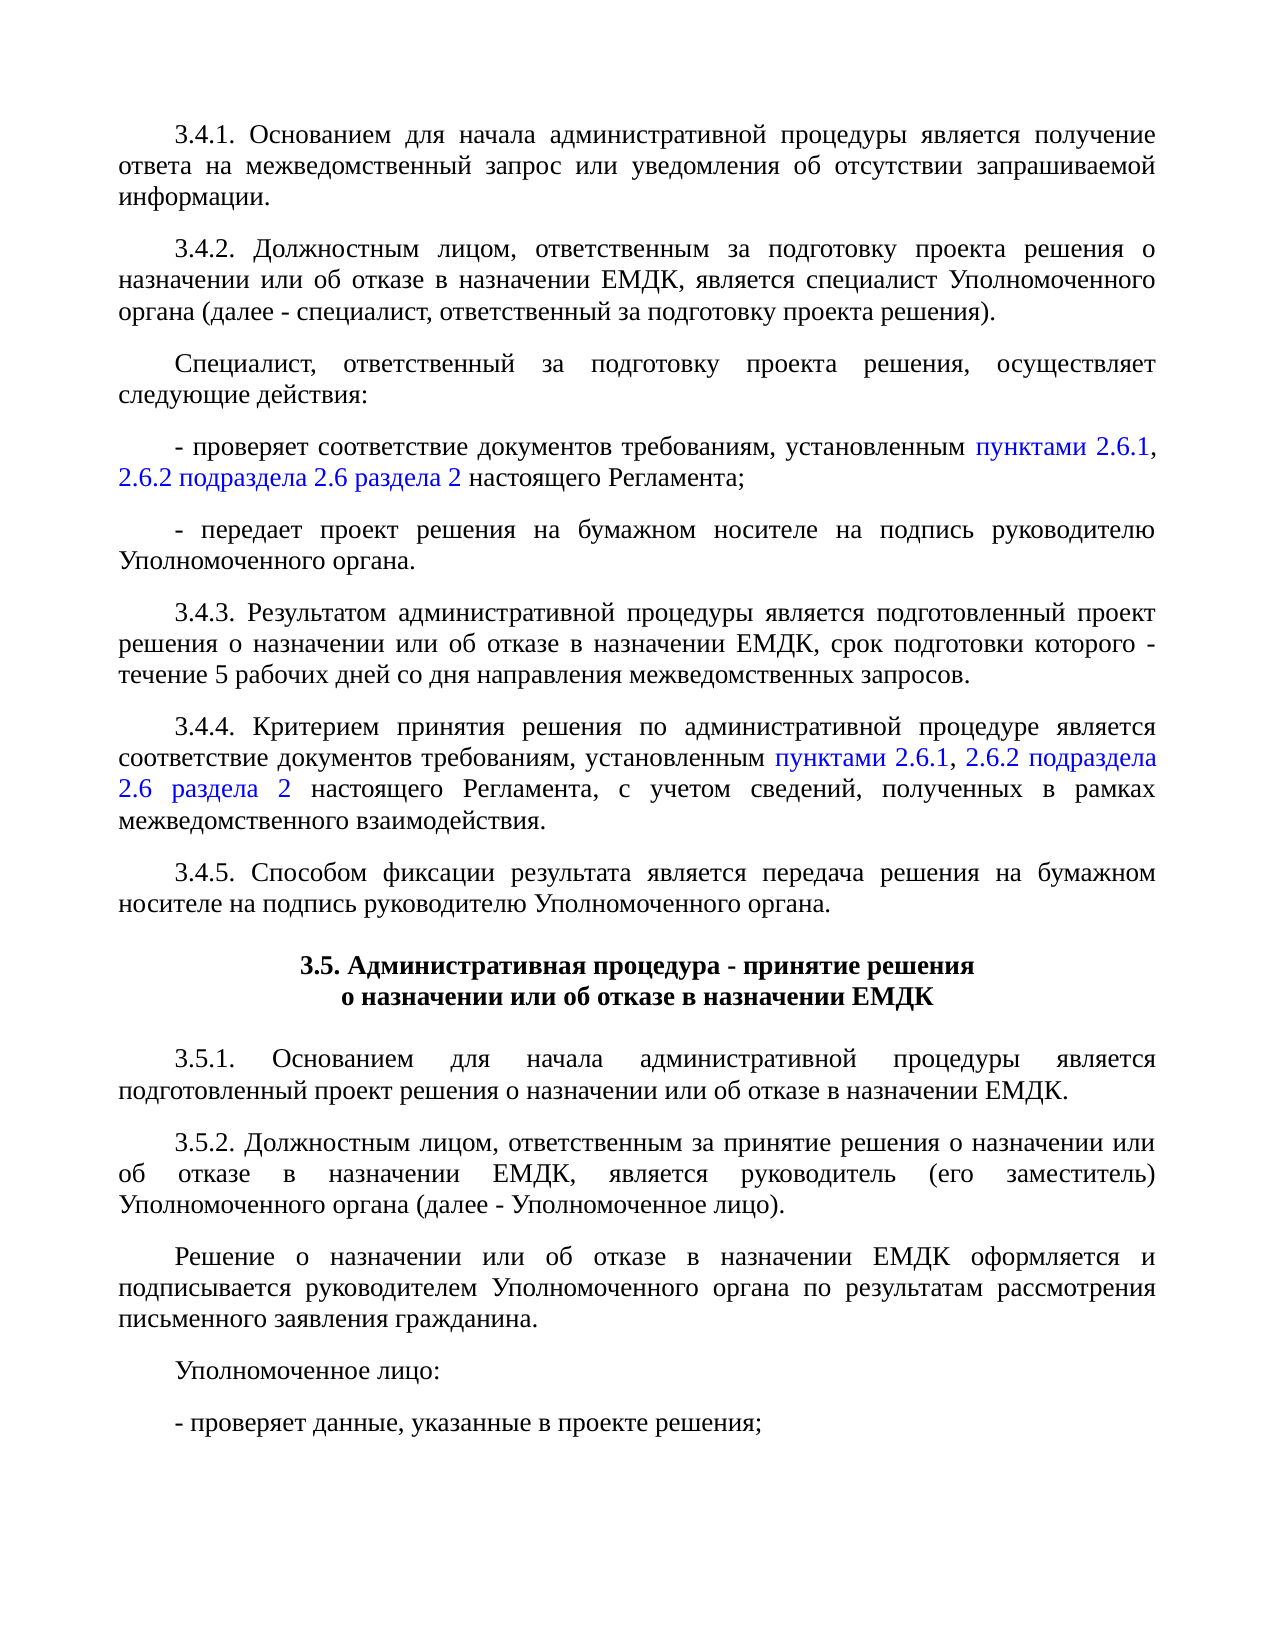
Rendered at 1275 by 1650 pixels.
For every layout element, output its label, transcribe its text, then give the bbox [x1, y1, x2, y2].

text - передает проект решения на бумажном носителе на подпись руководителю Уполномоченного органа. [118, 513, 1157, 575]
text Уполномоченное лицо: [118, 1354, 1157, 1385]
text 3.4.5. Способом фиксации результата является передача решения на бумажном носителе на подпись руководителю Уполномоченного органа. [118, 856, 1157, 918]
text Решение о назначении или об отказе в назначении ЕМДК оформляется и подписывается руководителем Уполномоченного органа по результатам рассмотрения письменного заявления гражданина. [118, 1240, 1157, 1333]
text о назначении или об отказе в назначении ЕМДК [118, 980, 1157, 1011]
text 3.4.3. Результатом административной процедуры является подготовленный проект решения о назначении или об отказе в назначении ЕМДК, срок подготовки которого - течение 5 рабочих дней со дня направления межведомственных запросов. [118, 596, 1157, 689]
text 3.4.1. Основанием для начала административной процедуры является получение ответа на межведомственный запрос или уведомления об отсутствии запрашиваемой информации. [118, 118, 1157, 212]
text 3.5.1. Основанием для начала административной процедуры является подготовленный проект решения о назначении или об отказе в назначении ЕМДК. [118, 1043, 1157, 1105]
text 3.5.2. Должностным лицом, ответственным за принятие решения о назначении или об отказе в назначении ЕМДК, является руководитель (его заместитель) Уполномоченного органа (далее - Уполномоченное лицо). [118, 1126, 1157, 1219]
text Специалист, ответственный за подготовку проекта решения, осуществляет следующие действия: [118, 347, 1157, 409]
text - проверяет соответствие документов требованиям, установленным пунктами 2.6.1, 2.6.2 подраздела 2.6 раздела 2 настоящего Регламента; [118, 430, 1157, 492]
subtitle 3.5. Административная процедура - принятие решения [118, 949, 1157, 980]
text 3.4.2. Должностным лицом, ответственным за подготовку проекта решения о назначении или об отказе в назначении ЕМДК, является специалист Уполномоченного органа (далее - специалист, ответственный за подготовку проекта решения). [118, 232, 1157, 326]
text - проверяет данные, указанные в проекте решения; [118, 1406, 1157, 1437]
text 3.4.4. Критерием принятия решения по административной процедуре является соответствие документов требованиям, установленным пунктами 2.6.1, 2.6.2 подраздела 2.6 раздела 2 настоящего Регламента, с учетом сведений, полученных в рамках межведомственного взаимодействия. [118, 710, 1157, 835]
